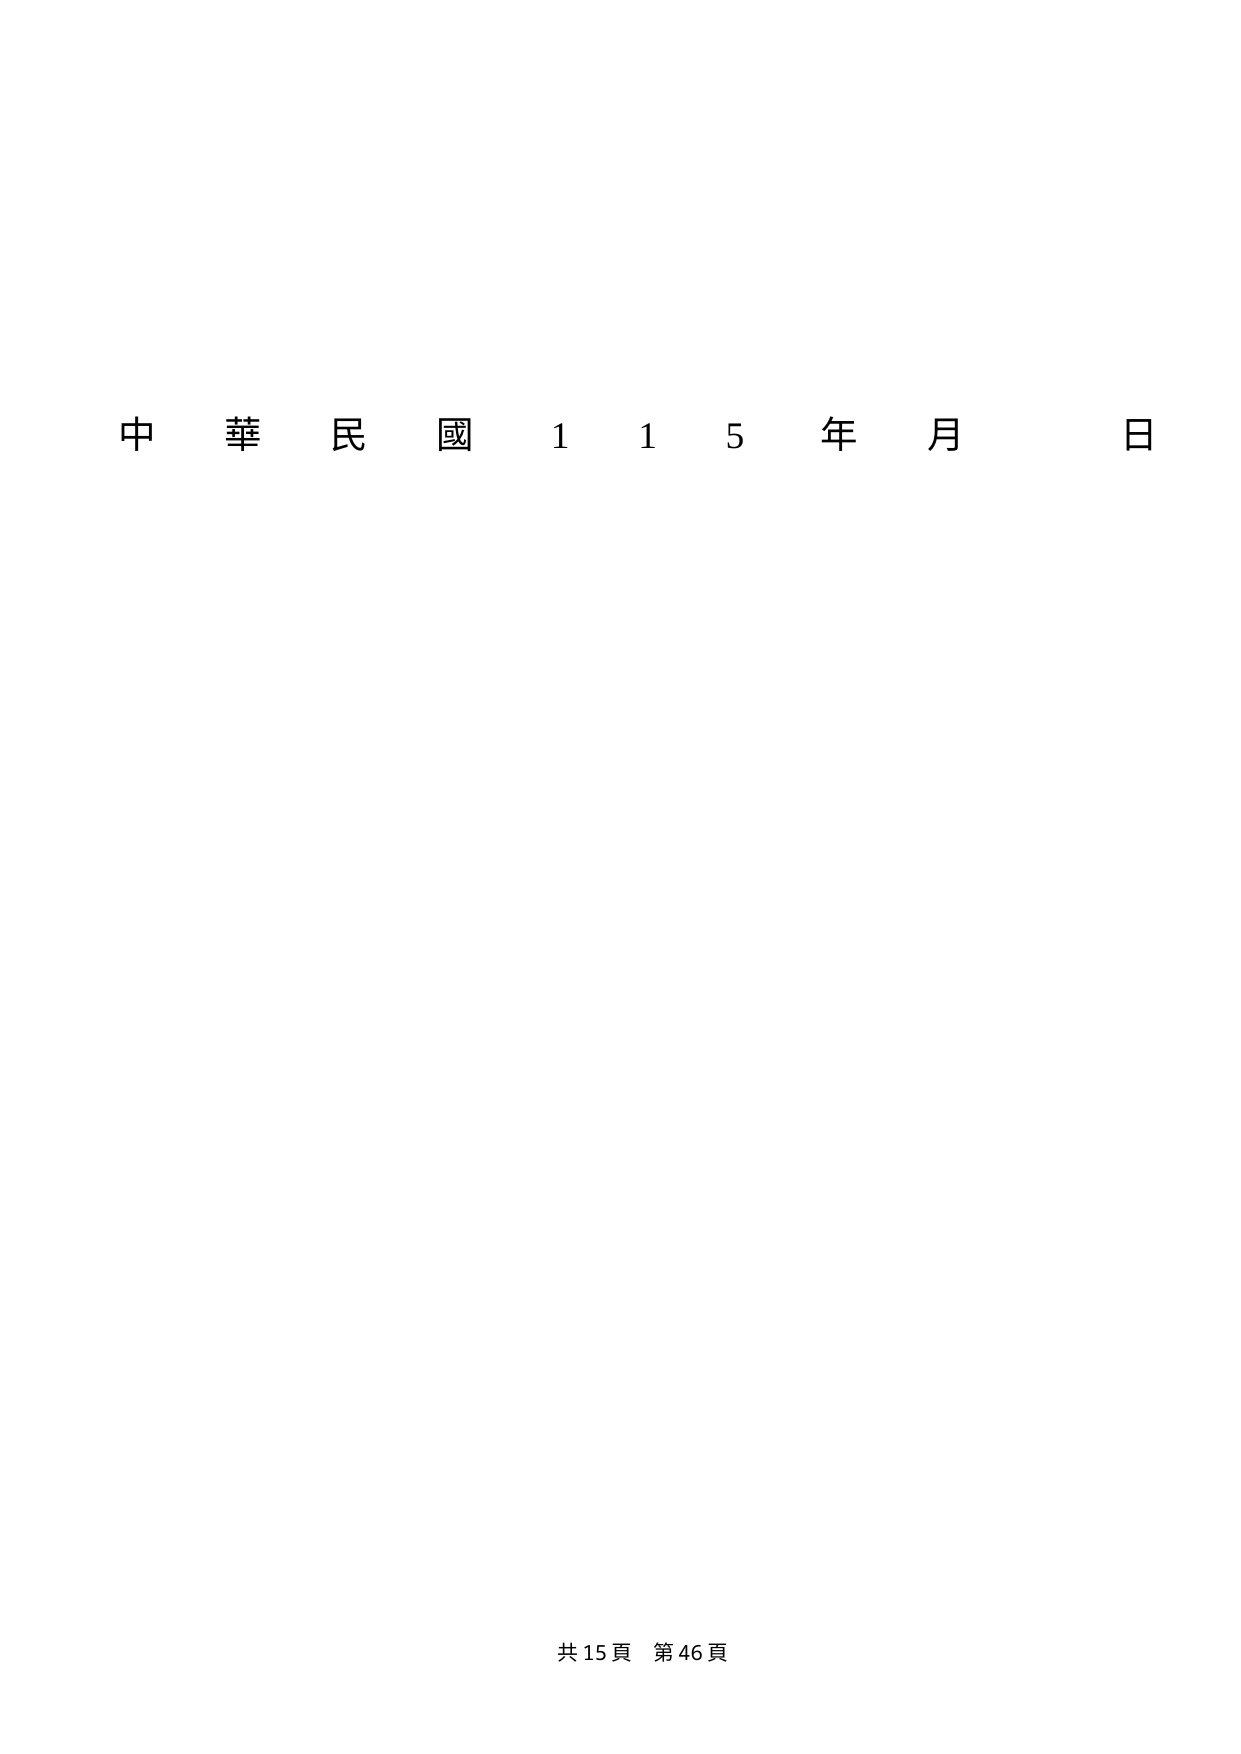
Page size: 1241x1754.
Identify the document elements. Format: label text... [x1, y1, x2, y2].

text 中華民國115年月 日 [118, 391, 1167, 453]
